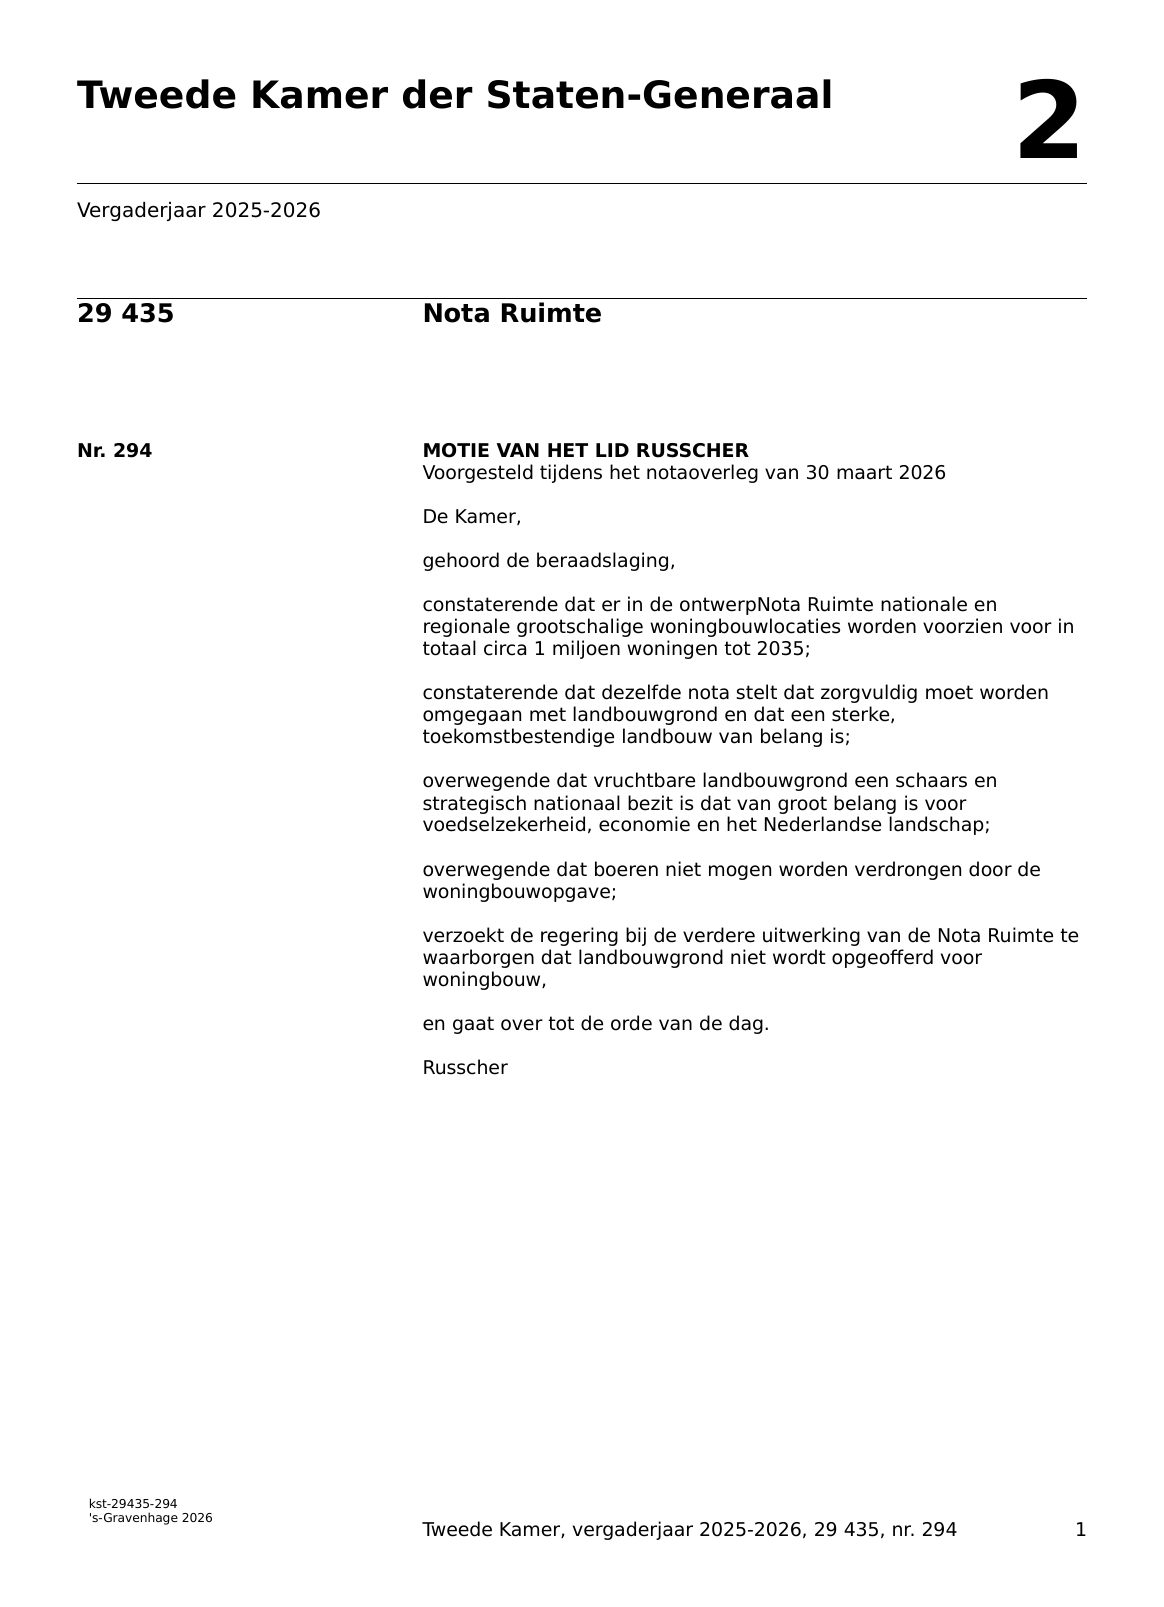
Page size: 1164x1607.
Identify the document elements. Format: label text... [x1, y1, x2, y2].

text De Kamer, [422, 506, 1087, 528]
table_header Tweede Kamer der Staten-Generaal [77, 59, 886, 183]
text overwegende dat vruchtbare landbouwgrond een schaars en strategisch nationaal bezit is dat van groot belang is voor voedselzekerheid, economie en het Nederlandse landschap; [422, 770, 1087, 836]
text Russcher [422, 1057, 1087, 1079]
text 's-Gravenhage 2026 [88, 1511, 323, 1525]
text constaterende dat er in de ontwerpNota Ruimte nationale en regionale grootschalige woningbouwlocaties worden voorzien voor in totaal circa 1 miljoen woningen tot 2035; [422, 594, 1087, 660]
subtitle 29 435 Nota Ruimte [77, 299, 1087, 329]
text en gaat over tot de orde van de dag. [422, 1013, 1087, 1035]
text kst-29435-294 [88, 1497, 323, 1511]
table_cell Vergaderjaar 2025-2026 [77, 184, 1087, 298]
table_header 2 [886, 59, 1087, 183]
text Voorgesteld tijdens het notaoverleg van 30 maart 2026 [422, 462, 1087, 484]
text gehoord de beraadslaging, [422, 550, 1087, 572]
subtitle Nr. 294 MOTIE VAN HET LID RUSSCHER [77, 440, 1087, 462]
text overwegende dat boeren niet mogen worden verdrongen door de woningbouwopgave; [422, 858, 1087, 902]
text verzoekt de regering bij de verdere uitwerking van de Nota Ruimte te waarborgen dat landbouwgrond niet wordt opgeofferd voor woningbouw, [422, 925, 1087, 991]
text constaterende dat dezelfde nota stelt dat zorgvuldig moet worden omgegaan met landbouwgrond en dat een sterke, toekomstbestendige landbouw van belang is; [422, 682, 1087, 748]
